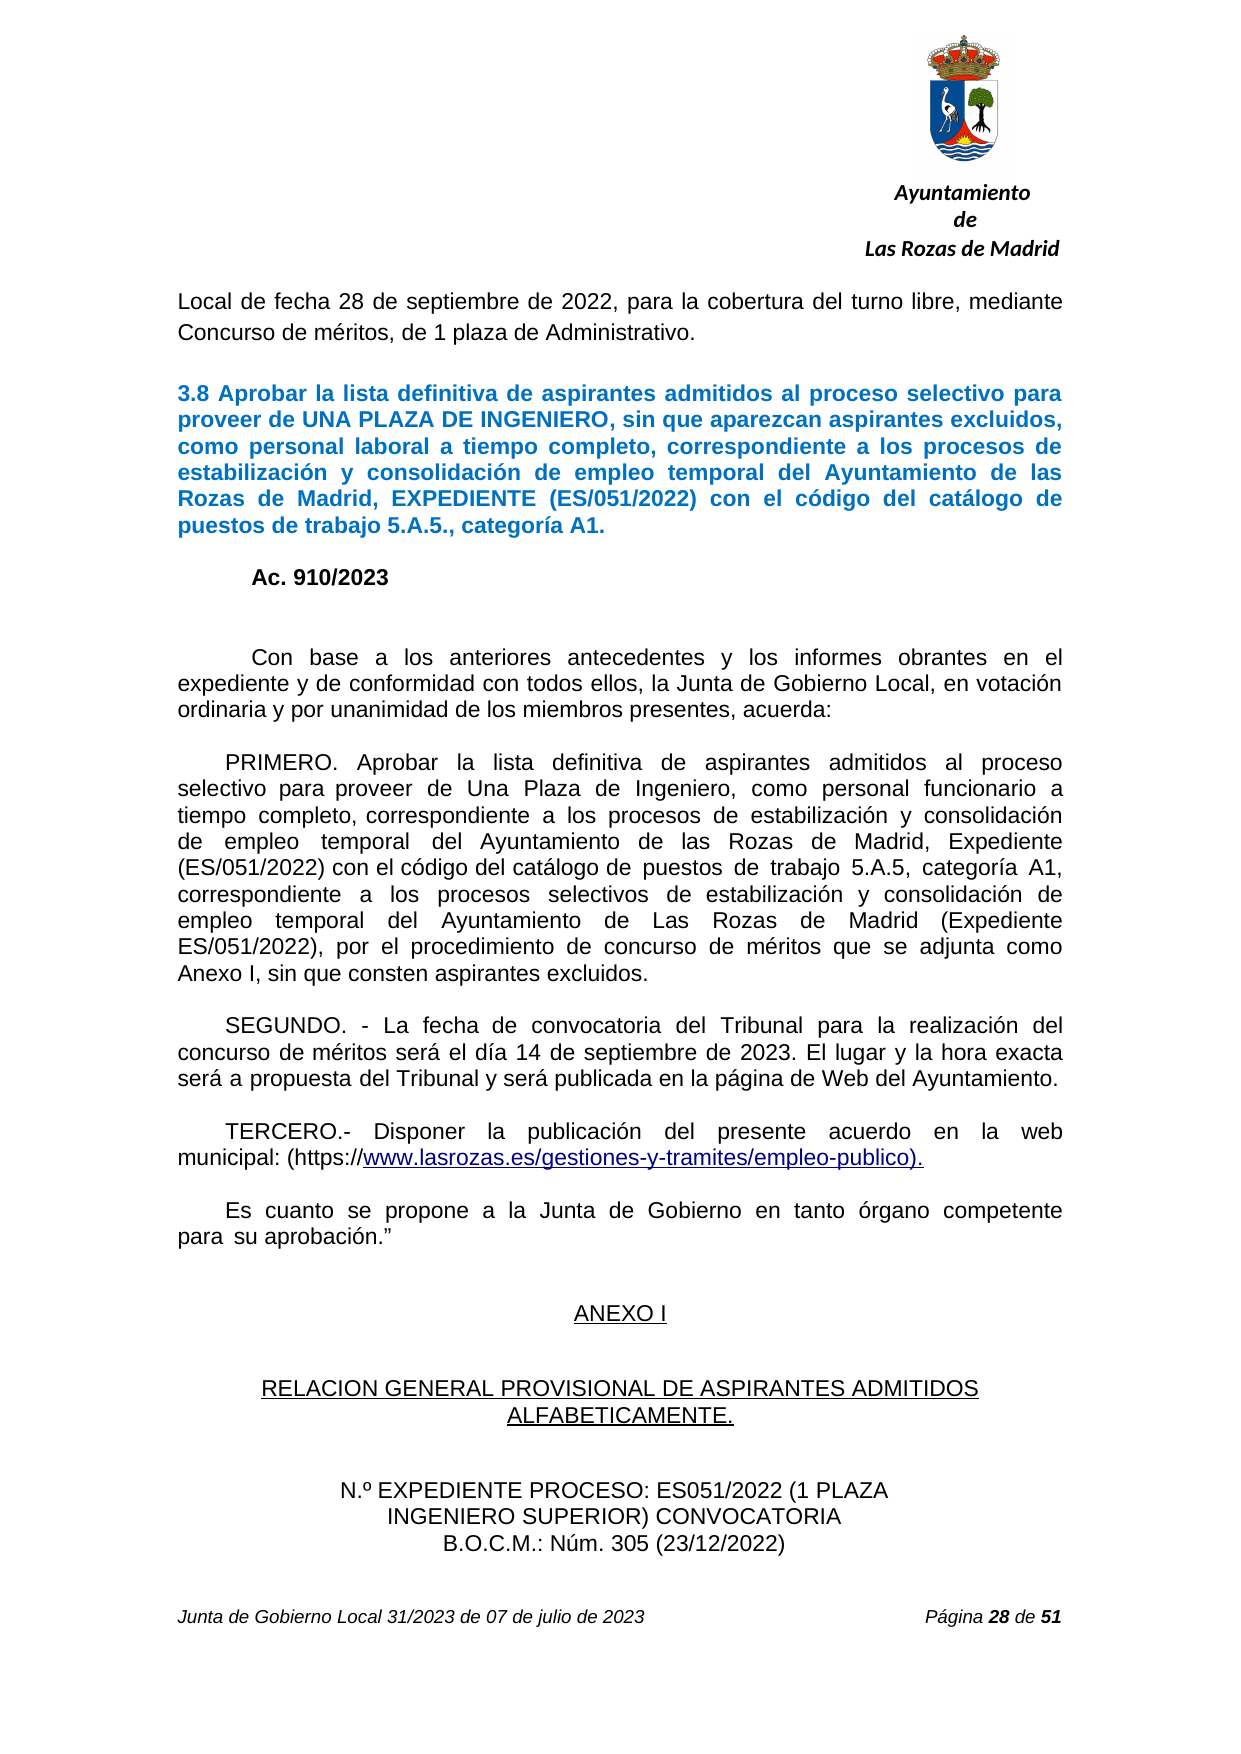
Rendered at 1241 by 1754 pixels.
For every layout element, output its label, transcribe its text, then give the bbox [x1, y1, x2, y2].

text RELACION GENERAL PROVISIONAL DE ASPIRANTES ADMITIDOS ALFABETICAMENTE. [177, 1375, 1063, 1428]
text Es cuanto se propone a la Junta de Gobierno en tanto órgano competente para su aprobación.” [177, 1197, 1063, 1249]
text 3.8 Aprobar la lista definitiva de aspirantes admitidos al proceso selectivo para proveer de UNA PLAZA DE INGENIERO, sin que aparezcan aspirantes excluidos, como personal laboral a tiempo completo, correspondiente a los procesos de estabilización y consolidación de empleo temporal del Ayuntamiento de las Rozas de Madrid, EXPEDIENTE (ES/051/2022) con el código del catálogo de puestos de trabajo 5.A.5., categoría A1. [177, 380, 1063, 538]
text SEGUNDO. - La fecha de convocatoria del Tribunal para la realización del concurso de méritos será el día 14 de septiembre de 2023. El lugar y la hora exacta será a propuesta del Tribunal y será publicada en la página de Web del Ayuntamiento. [177, 1012, 1063, 1091]
text Local de fecha 28 de septiembre de 2022, para la cobertura del turno libre, mediante Concurso de méritos, de 1 plaza de Administrativo. [177, 288, 1063, 345]
text ANEXO I [517, 1300, 723, 1326]
text PRIMERO. Aprobar la lista definitiva de aspirantes admitidos al proceso selectivo para proveer de Una Plaza de Ingeniero, como personal funcionario a tiempo completo, correspondiente a los procesos de estabilización y consolidación de empleo temporal del Ayuntamiento de las Rozas de Madrid, Expediente (ES/051/2022) con el código del catálogo de puestos de trabajo 5.A.5, categoría A1, correspondiente a los procesos selectivos de estabilización y consolidación de empleo temporal del Ayuntamiento de Las Rozas de Madrid (Expediente ES/051/2022), por el procedimiento de concurso de méritos que se adjunta como Anexo I, sin que consten aspirantes excluidos. [177, 749, 1063, 986]
text Ac. 910/2023 [177, 564, 1063, 591]
text N.º EXPEDIENTE PROCESO: ES051/2022 (1 PLAZA INGENIERO SUPERIOR) CONVOCATORIA B.O.C.M.: Núm. 305 (23/12/2022) [339, 1477, 888, 1556]
text Con base a los anteriores antecedentes y los informes obrantes en el expediente y de conformidad con todos ellos, la Junta de Gobierno Local, en votación ordinaria y por unanimidad de los miembros presentes, acuerda: [177, 643, 1063, 722]
text TERCERO.- Disponer la publicación del presente acuerdo en la web municipal: (https://www.lasrozas.es/gestiones-y-tramites/empleo-publico). [177, 1118, 1063, 1171]
